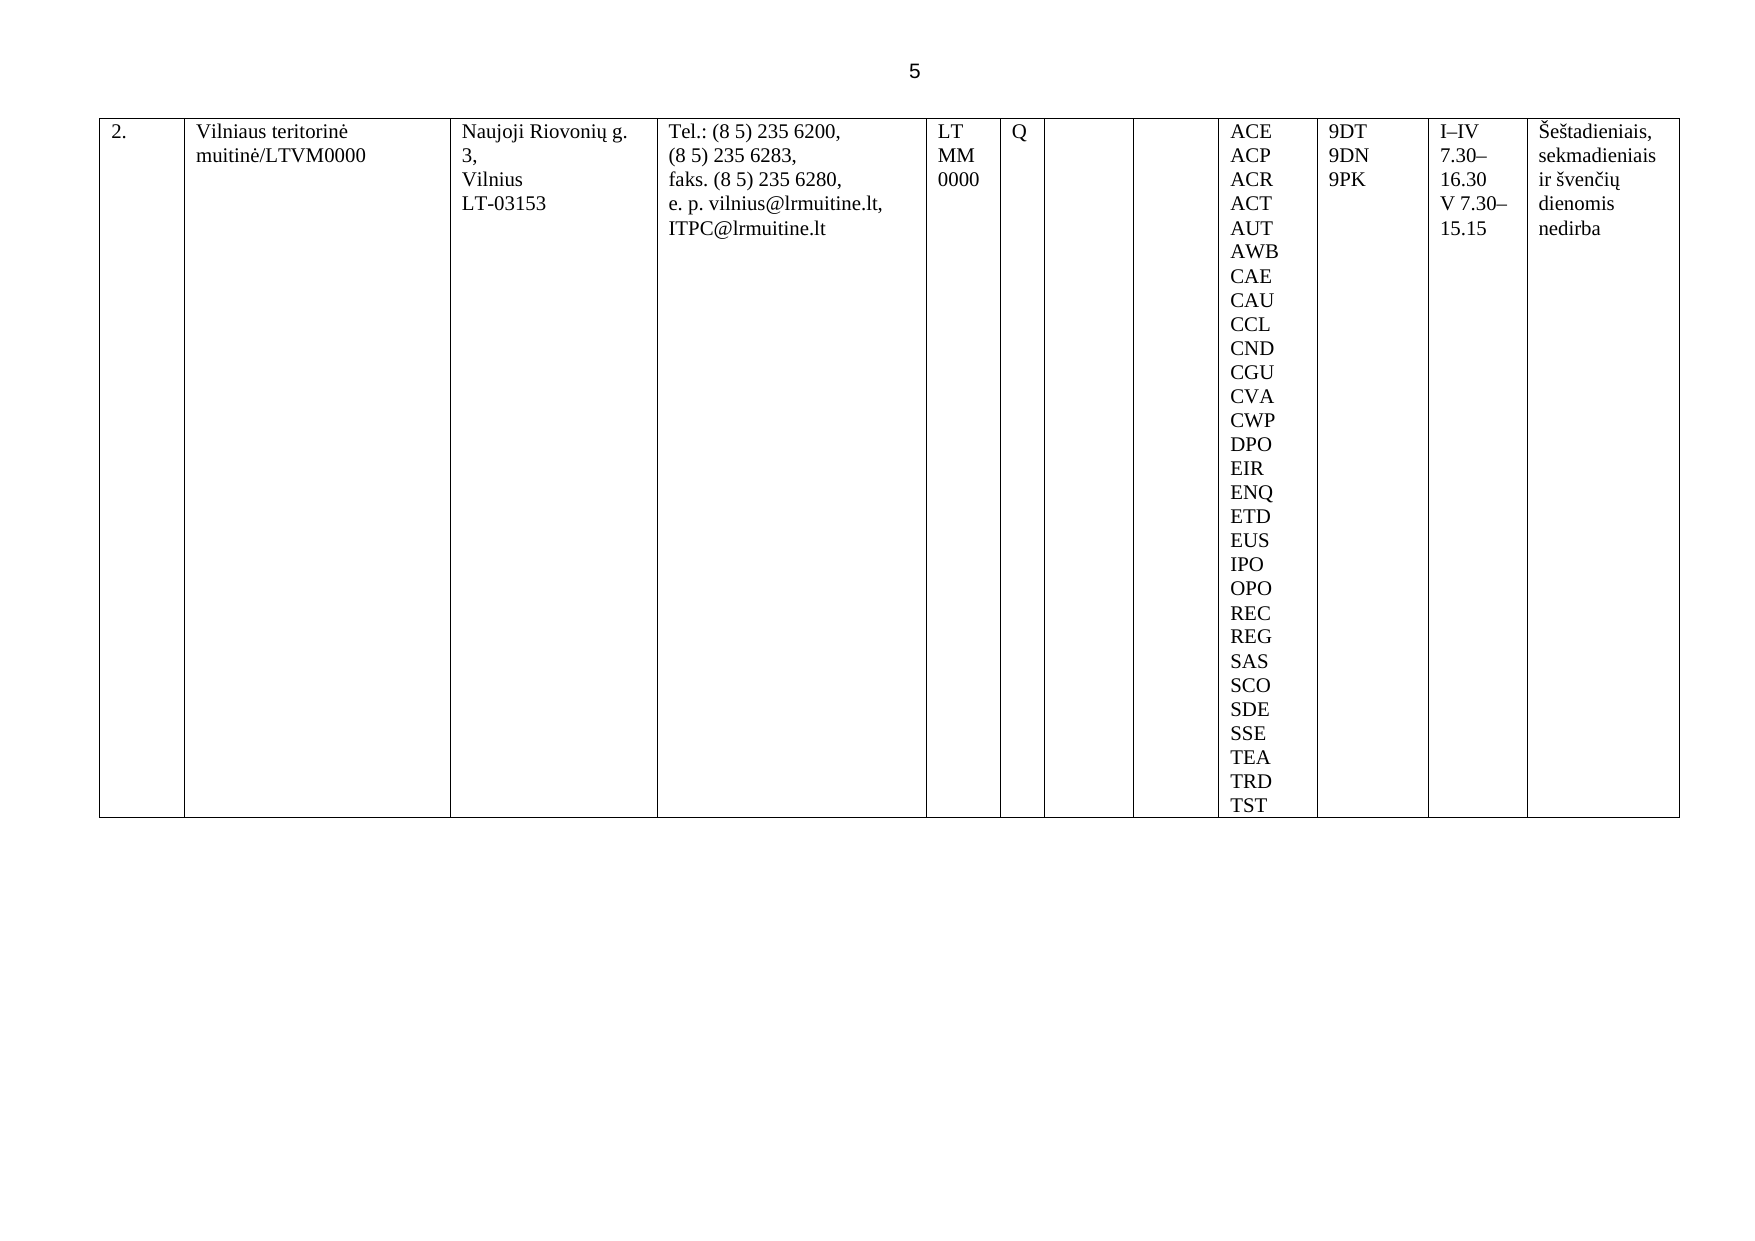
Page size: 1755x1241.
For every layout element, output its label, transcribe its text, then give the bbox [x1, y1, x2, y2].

table_header Q [1001, 119, 1044, 817]
table_header Naujoji Riovonių g. 3, Vilnius LT-03153 [451, 119, 657, 817]
table_header LT MM 0000 [927, 119, 1000, 817]
table_header 9DT 9DN 9PK [1318, 119, 1428, 817]
table_header I–IV 7.30–16.30 V 7.30–15.15 [1429, 119, 1527, 817]
table_header Tel.: (8 5) 235 6200, (8 5) 235 6283, faks. (8 5) 235 6280, e. p. vilnius@lrmuitine.lt, ITPC@lrmuitine.lt [658, 119, 926, 817]
table_header ACE ACP ACR ACT AUT AWB CAE CAU CCL CND CGU CVA CWP DPO EIR ENQ ETD EUS IPO OPO REC REG SAS SCO SDE SSE TEA TRD TST [1219, 119, 1317, 817]
table_header Vilniaus teritorinė muitinė/LTVM0000 [185, 119, 450, 817]
table_header [1134, 119, 1218, 817]
table_header 2. [100, 119, 184, 817]
table_header [1045, 119, 1133, 817]
table_header Šeštadieniais, sekmadieniais ir švenčių dienomis nedirba [1528, 119, 1679, 817]
